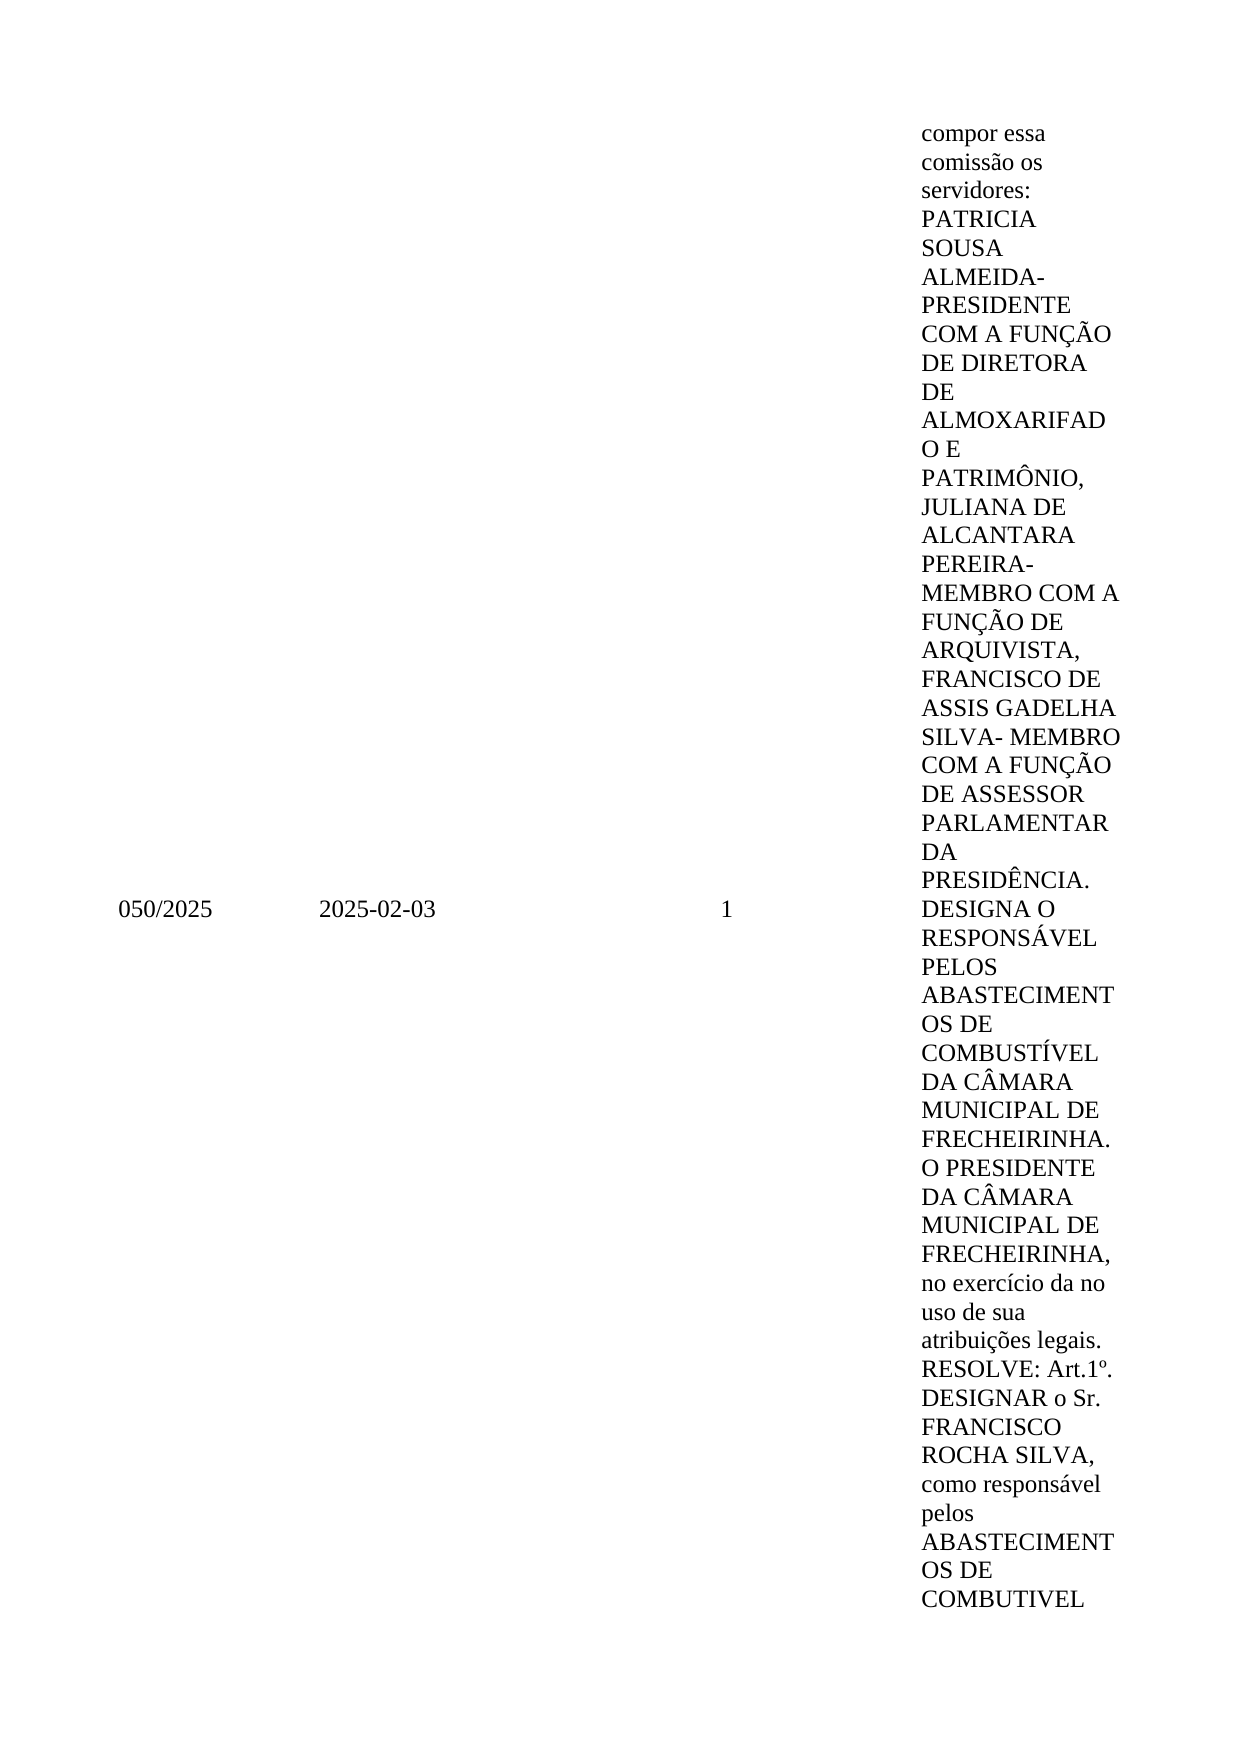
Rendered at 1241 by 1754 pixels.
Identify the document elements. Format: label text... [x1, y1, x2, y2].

table_cell [520, 118, 720, 894]
table_cell DESIGNA O RESPONSÁVEL PELOS ABASTECIMENTOS DE COMBUSTÍVEL DA CÂMARA MUNICIPAL DE FRECHEIRINHA. O PRESIDENTE DA CÂMARA MUNICIPAL DE FRECHEIRINHA, no exercício da no uso de sua atribuições legais. RESOLVE: Art.1º. DESIGNAR o Sr. FRANCISCO ROCHA SILVA, como responsável pelos ABASTECIMENTOS DE COMBUTIVEL [921, 894, 1122, 1613]
table_cell compor essa comissão os servidores: PATRICIA SOUSA ALMEIDA- PRESIDENTE COM A FUNÇÃO DE DIRETORA DE ALMOXARIFADO E PATRIMÔNIO, JULIANA DE ALCANTARA PEREIRA- MEMBRO COM A FUNÇÃO DE ARQUIVISTA, FRANCISCO DE ASSIS GADELHA SILVA- MEMBRO COM A FUNÇÃO DE ASSESSOR PARLAMENTAR DA PRESIDÊNCIA. [921, 118, 1122, 894]
table_cell [720, 118, 921, 894]
table_cell [520, 894, 720, 1613]
table_cell [118, 118, 319, 894]
table_cell 1 [720, 894, 921, 1613]
table_cell 2025-02-03 [319, 894, 519, 1613]
table_cell 050/2025 [118, 894, 319, 1613]
table_cell [319, 118, 519, 894]
